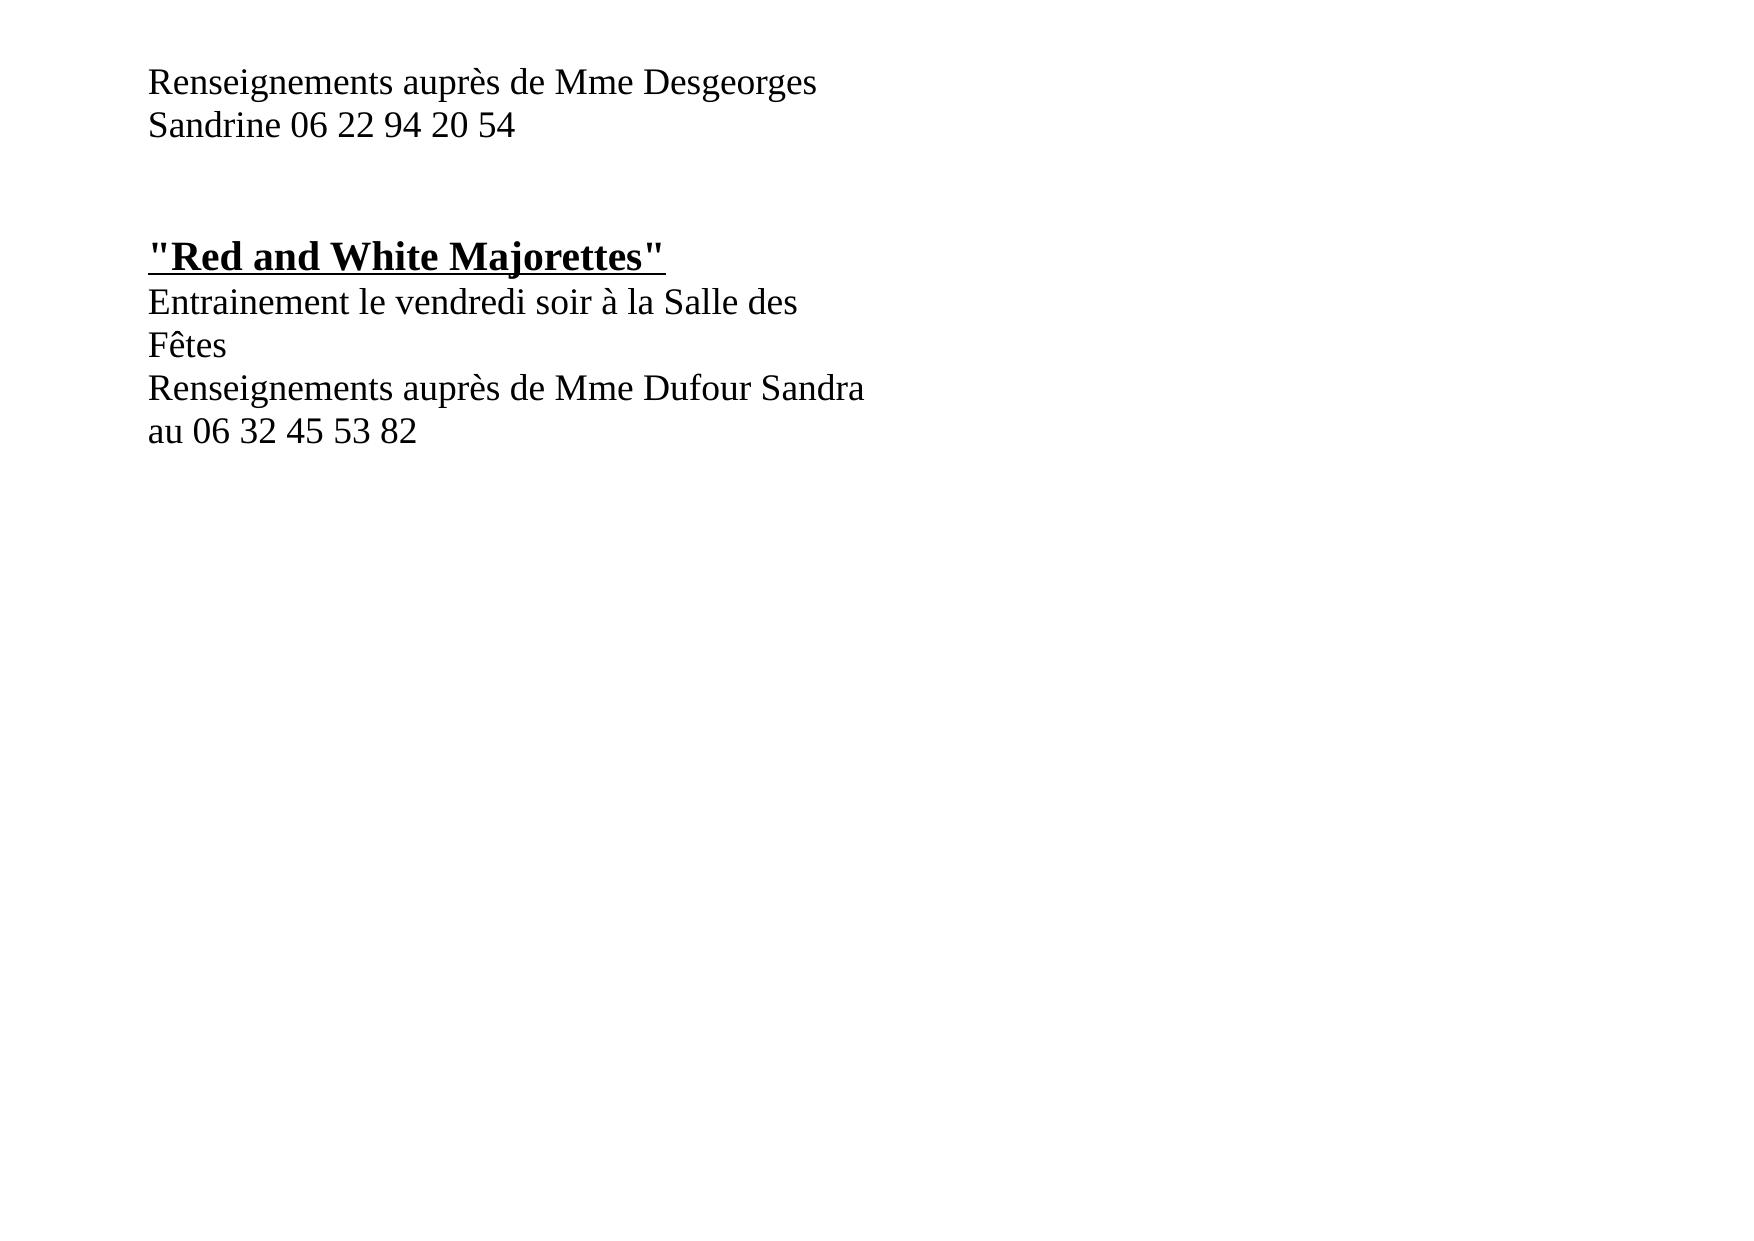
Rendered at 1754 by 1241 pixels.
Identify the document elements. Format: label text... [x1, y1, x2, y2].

text Entrainement le vendredi soir à la Salle des Fêtes [148, 279, 878, 366]
text Renseignements auprès de Mme Desgeorges Sandrine 06 22 94 20 54 [148, 59, 878, 145]
text "Red and White Majorettes" [148, 232, 878, 279]
text Renseignements auprès de Mme Dufour Sandra au 06 32 45 53 82 [148, 366, 878, 452]
